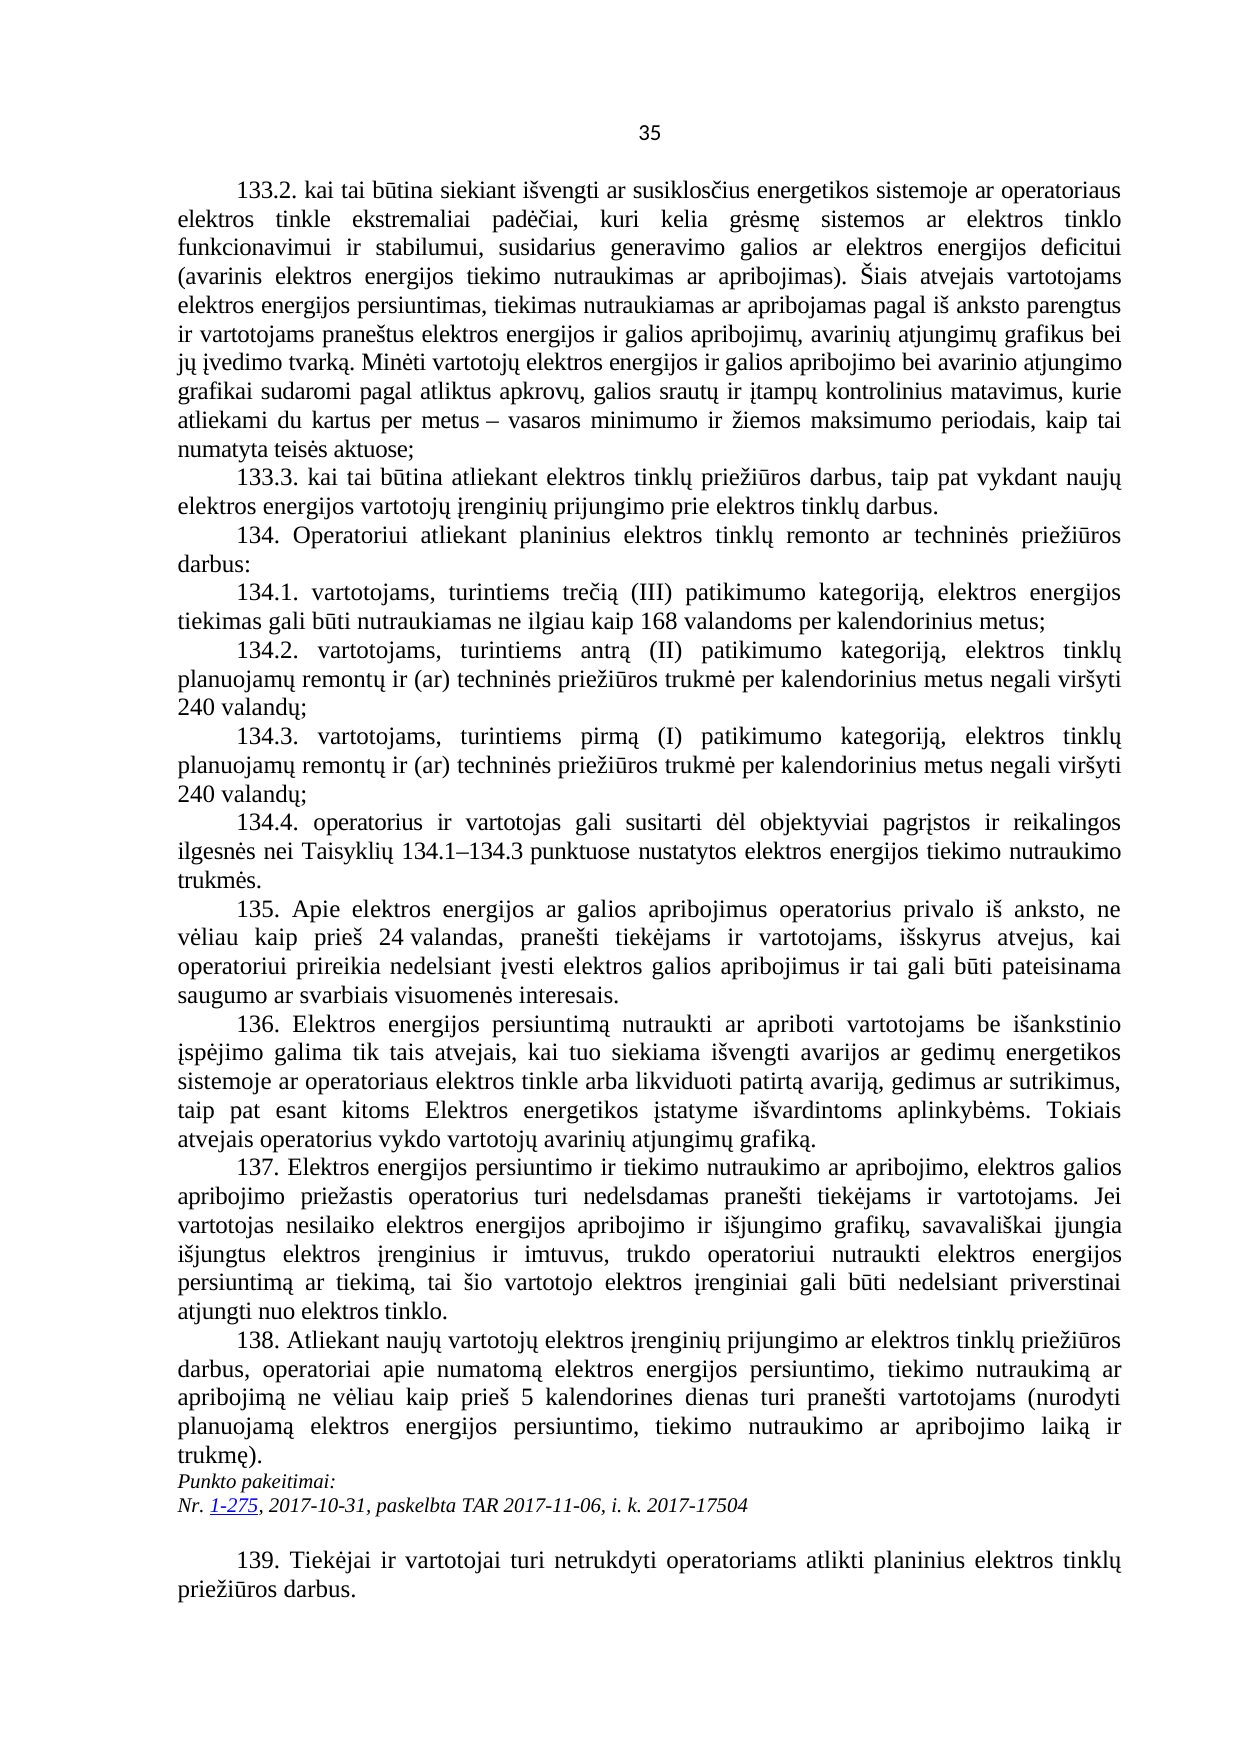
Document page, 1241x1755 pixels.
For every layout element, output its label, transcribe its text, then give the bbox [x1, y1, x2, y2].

text 133.3. kai tai būtina atliekant elektros tinklų priežiūros darbus, taip pat vykdant naujų elektros energijos vartotojų įrenginių prijungimo prie elektros tinklų darbus. [177, 462, 1122, 520]
text 133.2. kai tai būtina siekiant išvengti ar susiklosčius energetikos sistemoje ar operatoriaus elektros tinkle ekstremaliai padėčiai, kuri kelia grėsmę sistemos ar elektros tinklo funkcionavimui ir stabilumui, susidarius generavimo galios ar elektros energijos deficitui (avarinis elektros energijos tiekimo nutraukimas ar apribojimas). Šiais atvejais vartotojams elektros energijos persiuntimas, tiekimas nutraukiamas ar apribojamas pagal iš anksto parengtus ir vartotojams praneštus elektros energijos ir galios apribojimų, avarinių atjungimų grafikus bei jų įvedimo tvarką. Minėti vartotojų elektros energijos ir galios apribojimo bei avarinio atjungimo grafikai sudaromi pagal atliktus apkrovų, galios srautų ir įtampų kontrolinius matavimus, kurie atliekami du kartus per metus – vasaros minimumo ir žiemos maksimumo periodais, kaip tai numatyta teisės aktuose; [177, 175, 1122, 462]
text 134.1. vartotojams, turintiems trečią (III) patikimumo kategoriją, elektros energijos tiekimas gali būti nutraukiamas ne ilgiau kaip 168 valandoms per kalendorinius metus; [177, 577, 1122, 635]
text 137. Elektros energijos persiuntimo ir tiekimo nutraukimo ar apribojimo, elektros galios apribojimo priežastis operatorius turi nedelsdamas pranešti tiekėjams ir vartotojams. Jei vartotojas nesilaiko elektros energijos apribojimo ir išjungimo grafikų, savavališkai įjungia išjungtus elektros įrenginius ir imtuvus, trukdo operatoriui nutraukti elektros energijos persiuntimą ar tiekimą, tai šio vartotojo elektros įrenginiai gali būti nedelsiant priverstinai atjungti nuo elektros tinklo. [177, 1152, 1122, 1325]
text 134. Operatoriui atliekant planinius elektros tinklų remonto ar techninės priežiūros darbus: [177, 520, 1122, 577]
text 134.3. vartotojams, turintiems pirmą (I) patikimumo kategoriją, elektros tinklų planuojamų remontų ir (ar) techninės priežiūros trukmė per kalendorinius metus negali viršyti 240 valandų; [177, 721, 1122, 807]
text 134.4. operatorius ir vartotojas gali susitarti dėl objektyviai pagrįstos ir reikalingos ilgesnės nei Taisyklių 134.1–134.3 punktuose nustatytos elektros energijos tiekimo nutraukimo trukmės. [177, 807, 1122, 894]
text 135. Apie elektros energijos ar galios apribojimus operatorius privalo iš anksto, ne vėliau kaip prieš 24 valandas, pranešti tiekėjams ir vartotojams, išskyrus atvejus, kai operatoriui prireikia nedelsiant įvesti elektros galios apribojimus ir tai gali būti pateisinama saugumo ar svarbiais visuomenės interesais. [177, 894, 1122, 1009]
text Nr. 1-275, 2017-10-31, paskelbta TAR 2017-11-06, i. k. 2017-17504 [177, 1493, 1122, 1517]
text 139. Tiekėjai ir vartotojai turi netrukdyti operatoriams atlikti planinius elektros tinklų priežiūros darbus. [177, 1546, 1122, 1603]
text 138. Atliekant naujų vartotojų elektros įrenginių prijungimo ar elektros tinklų priežiūros darbus, operatoriai apie numatomą elektros energijos persiuntimo, tiekimo nutraukimą ar apribojimą ne vėliau kaip prieš 5 kalendorines dienas turi pranešti vartotojams (nurodyti planuojamą elektros energijos persiuntimo, tiekimo nutraukimo ar apribojimo laiką ir trukmę). [177, 1325, 1122, 1469]
text Punkto pakeitimai: [177, 1469, 1122, 1493]
text 136. Elektros energijos persiuntimą nutraukti ar apriboti vartotojams be išankstinio įspėjimo galima tik tais atvejais, kai tuo siekiama išvengti avarijos ar gedimų energetikos sistemoje ar operatoriaus elektros tinkle arba likviduoti patirtą avariją, gedimus ar sutrikimus, taip pat esant kitoms Elektros energetikos įstatyme išvardintoms aplinkybėms. Tokiais atvejais operatorius vykdo vartotojų avarinių atjungimų grafiką. [177, 1009, 1122, 1152]
text 134.2. vartotojams, turintiems antrą (II) patikimumo kategoriją, elektros tinklų planuojamų remontų ir (ar) techninės priežiūros trukmė per kalendorinius metus negali viršyti 240 valandų; [177, 635, 1122, 721]
